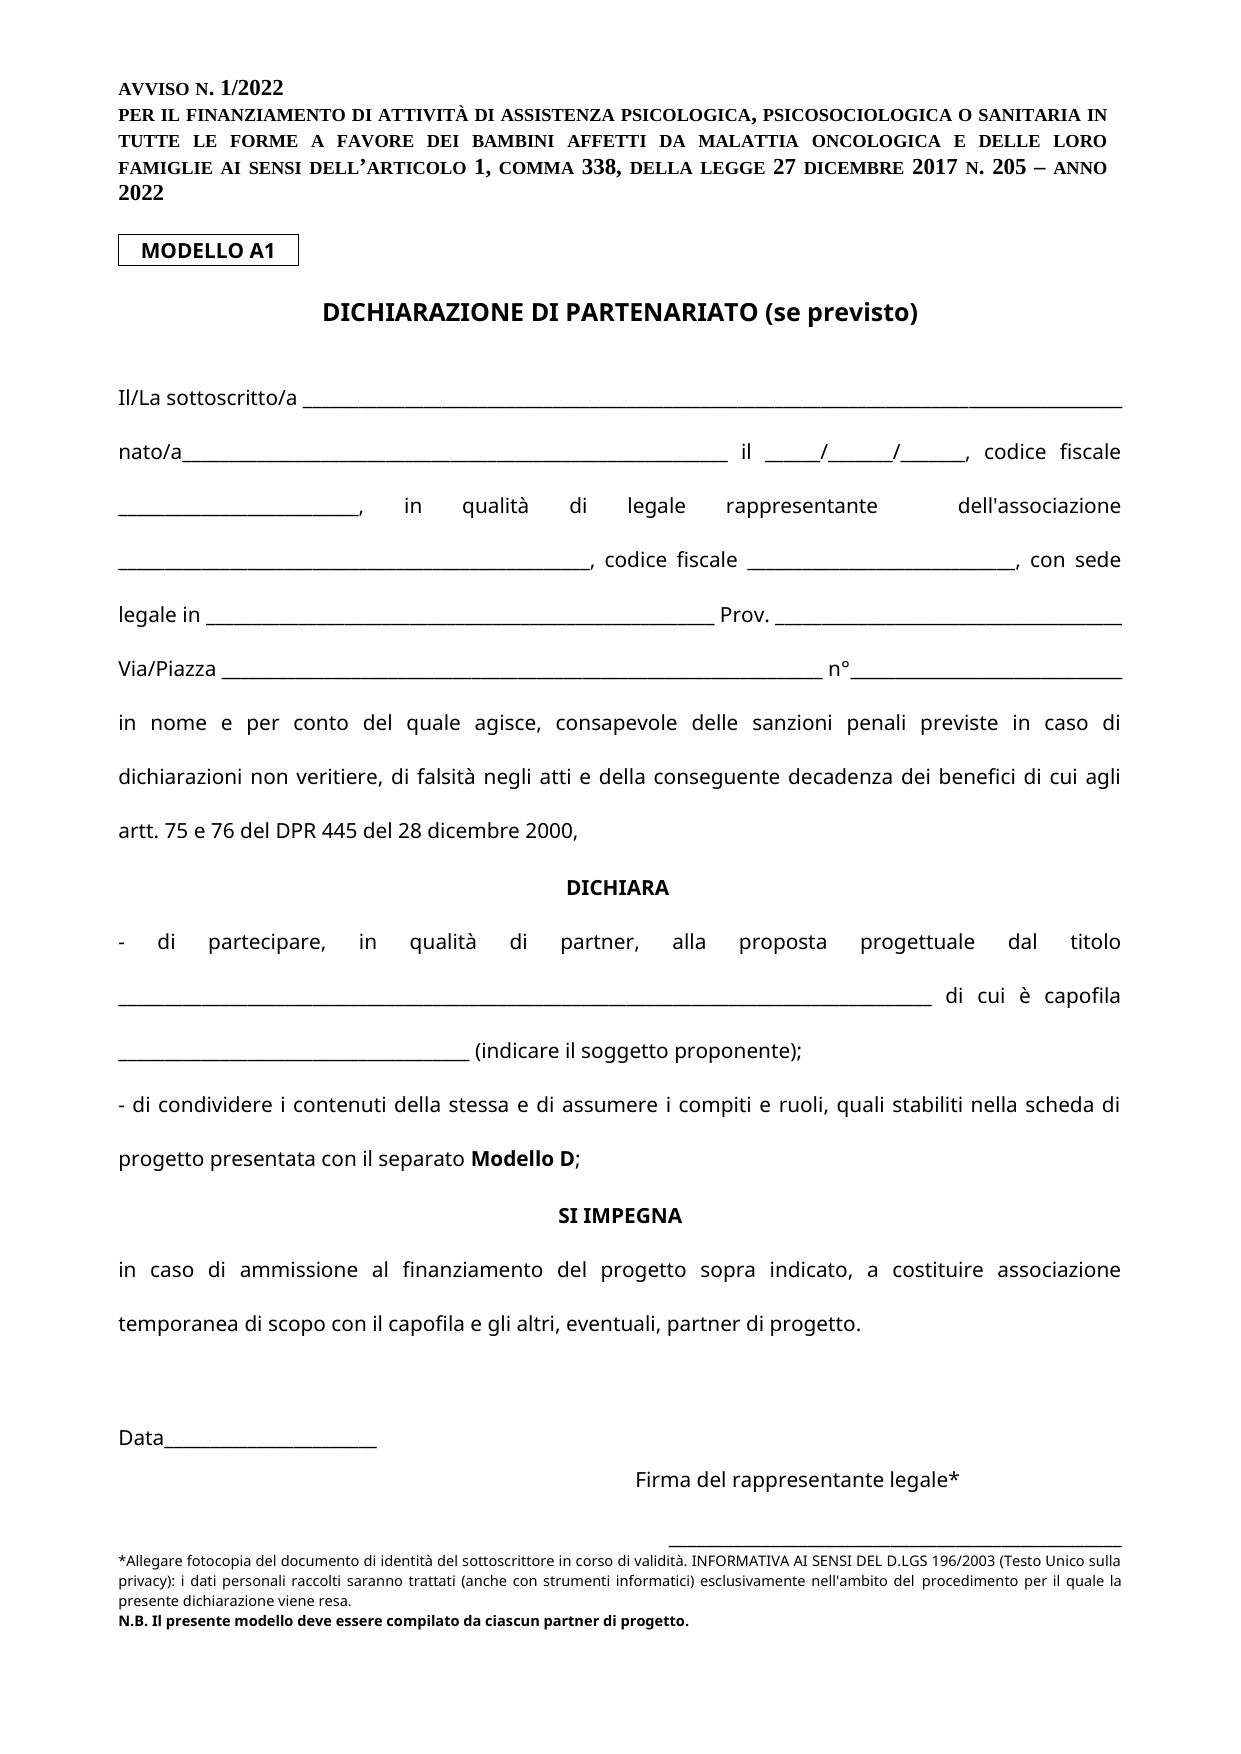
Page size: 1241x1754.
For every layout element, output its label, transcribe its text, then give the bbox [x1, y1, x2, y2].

text - di condividere i contenuti della stessa e di assumere i compiti e ruoli, quali stabiliti nella scheda di progetto presentata con il separato Modello D; [118, 1064, 1122, 1172]
text N.B. Il presente modello deve essere compilato da ciascun partner di progetto. [118, 1611, 1122, 1630]
text *Allegare fotocopia del documento di identità del sottoscrittore in corso di validità. INFORMATIVA AI SENSI DEL D.LGS 196/2003 (Testo Unico sulla privacy): i dati personali raccolti saranno trattati (anche con strumenti informatici) esclusivamente nell'ambito del procedimento per il quale la presente dichiarazione viene resa. [118, 1551, 1122, 1611]
subtitle DICHIARAZIONE DI PARTENARIATO (se previsto) [118, 295, 1122, 329]
text in nome e per conto del quale agisce, consapevole delle sanzioni penali previste in caso di dichiarazioni non veritiere, di falsità negli atti e della conseguente decadenza dei benefici di cui agli artt. 75 e 76 del DPR 445 del 28 dicembre 2000, [118, 682, 1122, 845]
text nato/a___________________________________________________________ il ______/_______/_______, codice fiscale __________________________, in qualità di legale rappresentante dell'associazione ___________________________________________________, codice fiscale _____________________________, con sede legale in _______________________________________________________ Prov. _____ [118, 411, 1122, 628]
text - di partecipare, in qualità di partner, alla proposta progettuale dal titolo ________________________________________________________________________________________ di cui è capofila ______________________________________ (indicare il soggetto proponente); [118, 902, 1122, 1064]
text Data_______________________ [118, 1423, 1122, 1451]
subtitle DICHIARA [118, 873, 1122, 902]
text in caso di ammissione al finanziamento del progetto sopra indicato, a costituire associazione temporanea di scopo con il capofila e gli altri, eventuali, partner di progetto. [118, 1229, 1122, 1338]
text Il/La sottoscritto/a ________________________________________________________________________ [118, 357, 1122, 411]
table_header MODELLO A1 [119, 235, 298, 265]
text _________________________________________________ [118, 1522, 1122, 1551]
text Firma del rappresentante legale* [118, 1466, 1122, 1494]
subtitle SI IMPEGNA [118, 1201, 1122, 1229]
text Via/Piazza _________________________________________________________________ n° [118, 628, 1122, 682]
